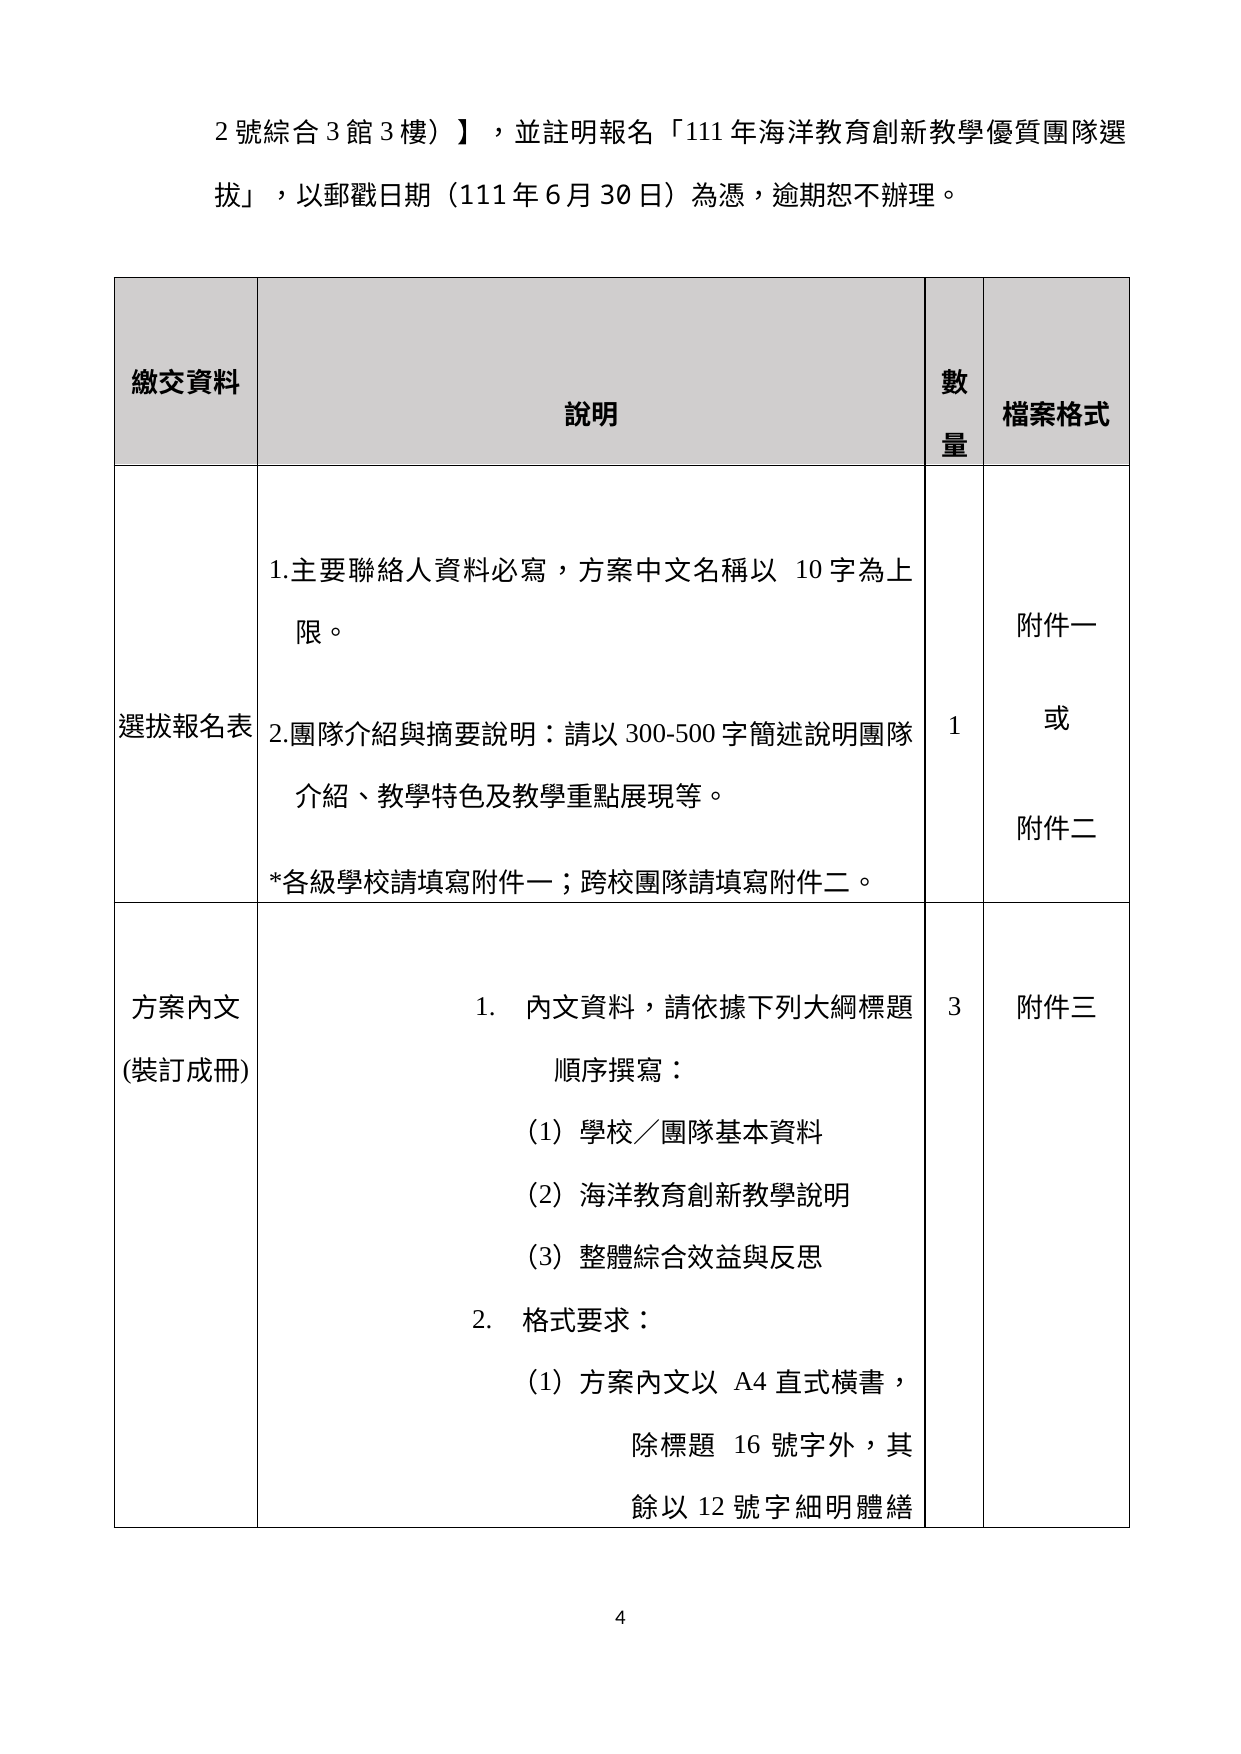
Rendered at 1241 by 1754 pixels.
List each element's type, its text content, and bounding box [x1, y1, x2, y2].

table_cell 1 [926, 466, 983, 902]
table_cell 內文資料，請依據下列大綱標題順序撰寫： 學校／團隊基本資料 海洋教育創新教學說明 整體綜合效益與反思 格式要求： 方案內文以 A4 直式橫書，除標題 16 號字外，其餘以12號字細明體繕打，單行間距，並插入頁碼。 版面之邊界為「上、下各 2.54cm；左、右各3.17cm」，請不必插入外框/框線。 文中年代如以「民國」、學年度、年度呈現時，請用阿拉伯數字。 全文至多20 頁（含方案全文與附錄），可含活動成果與實錄照片，超過頁數者，不予以審查。 [258, 903, 924, 1527]
table_cell 附件三 [984, 903, 1129, 1527]
table_cell 1.主要聯絡人資料必寫，方案中文名稱以 10字為上限。 2.團隊介紹與摘要說明：請以300-500字簡述說明團隊介紹、教學特色及教學重點展現等。 *各級學校請填寫附件一；跨校團隊請填寫附件二。 [258, 466, 924, 902]
table_header 檔案格式 [984, 278, 1129, 464]
table_cell 3 [926, 903, 983, 1527]
text 2號綜合3館3樓）】，並註明報名「111年海洋教育創新教學優質團隊選拔」，以郵戳日期（111年6月30日）為憑，逾期恕不辦理。 [112, 89, 1128, 214]
table_header 說明 [258, 278, 924, 464]
table_header 繳交資料 [115, 278, 257, 464]
table_header 數量 [926, 278, 983, 464]
table_cell 方案內文 (裝訂成冊) [115, 903, 257, 1527]
table_cell 附件一 或 附件二 [984, 466, 1129, 902]
table_cell 選拔報名表 [115, 466, 257, 902]
